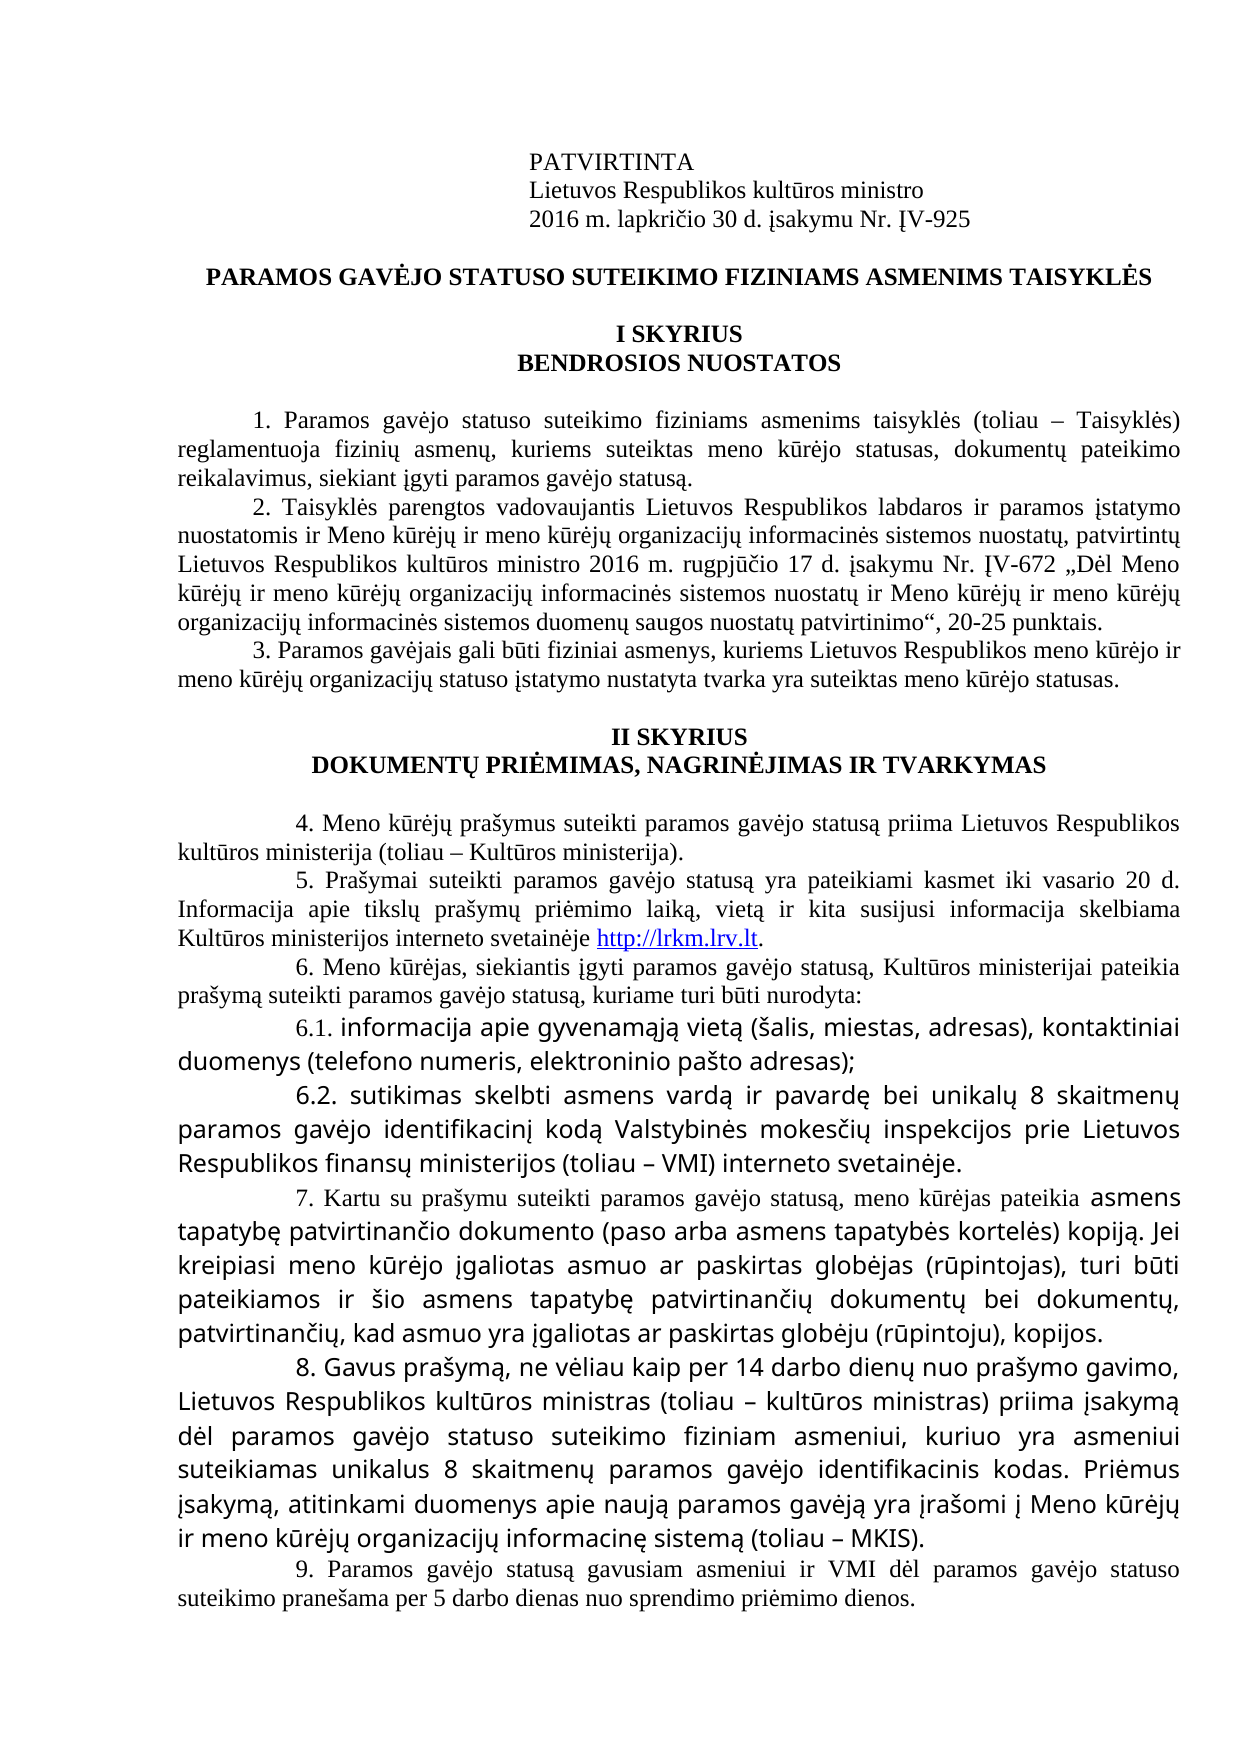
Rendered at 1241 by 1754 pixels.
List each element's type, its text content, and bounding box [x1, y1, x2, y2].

text 2016 m. lapkričio 30 d. įsakymu Nr. ĮV-925 [177, 204, 1181, 233]
text II SKYRIUS [177, 722, 1181, 751]
text DOKUMENTŲ PRIĖMIMAS, NAGRINĖJIMAS IR TVARKYMAS [177, 751, 1181, 779]
text Lietuvos Respublikos kultūros ministro [177, 176, 1181, 204]
text 8. Gavus prašymą, ne vėliau kaip per 14 darbo dienų nuo prašymo gavimo, Lietuvos Respublikos kultūros ministras (toliau – kultūros ministras) priima įsakymą dėl paramos gavėjo statuso suteikimo fiziniam asmeniui, kuriuo yra asmeniui suteikiamas unikalus 8 skaitmenų paramos gavėjo identifikacinis kodas. Priėmus įsakymą, atitinkami duomenys apie naują paramos gavėją yra įrašomi į Meno kūrėjų ir meno kūrėjų organizacijų informacinę sistemą (toliau – MKIS). [177, 1350, 1181, 1554]
text 1. Paramos gavėjo statuso suteikimo fiziniams asmenims taisyklės (toliau – Taisyklės) reglamentuoja fizinių asmenų, kuriems suteiktas meno kūrėjo statusas, dokumentų pateikimo reikalavimus, siekiant įgyti paramos gavėjo statusą. [177, 406, 1181, 492]
text 3. Paramos gavėjais gali būti fiziniai asmenys, kuriems Lietuvos Respublikos meno kūrėjo ir meno kūrėjų organizacijų statuso įstatymo nustatyta tvarka yra suteiktas meno kūrėjo statusas. [177, 636, 1181, 693]
text 6.1. informacija apie gyvenamąją vietą (šalis, miestas, adresas), kontaktiniai duomenys (telefono numeris, elektroninio pašto adresas); [177, 1009, 1181, 1077]
text PATVIRTINTA [177, 147, 1181, 176]
text 2. Taisyklės parengtos vadovaujantis Lietuvos Respublikos labdaros ir paramos įstatymo nuostatomis ir Meno kūrėjų ir meno kūrėjų organizacijų informacinės sistemos nuostatų, patvirtintų Lietuvos Respublikos kultūros ministro 2016 m. rugpjūčio 17 d. įsakymu Nr. ĮV-672 „Dėl Meno kūrėjų ir meno kūrėjų organizacijų informacinės sistemos nuostatų ir Meno kūrėjų ir meno kūrėjų organizacijų informacinės sistemos duomenų saugos nuostatų patvirtinimo“, 20-25 punktais. [177, 492, 1181, 636]
text I SKYRIUS [177, 319, 1181, 348]
text 5. Prašymai suteikti paramos gavėjo statusą yra pateikiami kasmet iki vasario 20 d. Informacija apie tikslų prašymų priėmimo laiką, vietą ir kita susijusi informacija skelbiama Kultūros ministerijos interneto svetainėje http://lrkm.lrv.lt. [177, 866, 1181, 952]
text 6.2. sutikimas skelbti asmens vardą ir pavardę bei unikalų 8 skaitmenų paramos gavėjo identifikacinį kodą Valstybinės mokesčių inspekcijos prie Lietuvos Respublikos finansų ministerijos (toliau – VMI) interneto svetainėje. [177, 1077, 1181, 1180]
text 7. Kartu su prašymu suteikti paramos gavėjo statusą, meno kūrėjas pateikia asmens tapatybę patvirtinančio dokumento (paso arba asmens tapatybės kortelės) kopiją. Jei kreipiasi meno kūrėjo įgaliotas asmuo ar paskirtas globėjas (rūpintojas), turi būti pateikiamos ir šio asmens tapatybę patvirtinančių dokumentų bei dokumentų, patvirtinančių, kad asmuo yra įgaliotas ar paskirtas globėju (rūpintoju), kopijos. [177, 1180, 1181, 1350]
text 9. Paramos gavėjo statusą gavusiam asmeniui ir VMI dėl paramos gavėjo statuso suteikimo pranešama per 5 darbo dienas nuo sprendimo priėmimo dienos. [177, 1554, 1181, 1612]
text 6. Meno kūrėjas, siekiantis įgyti paramos gavėjo statusą, Kultūros ministerijai pateikia prašymą suteikti paramos gavėjo statusą, kuriame turi būti nurodyta: [177, 952, 1181, 1009]
text BENDROSIOS NUOSTATOS [177, 348, 1181, 377]
text PARAMOS GAVĖJO STATUSO SUTEIKIMO FIZINIAMS ASMENIMS TAISYKLĖS [177, 262, 1181, 291]
text 4. Meno kūrėjų prašymus suteikti paramos gavėjo statusą priima Lietuvos Respublikos kultūros ministerija (toliau – Kultūros ministerija). [177, 808, 1181, 866]
